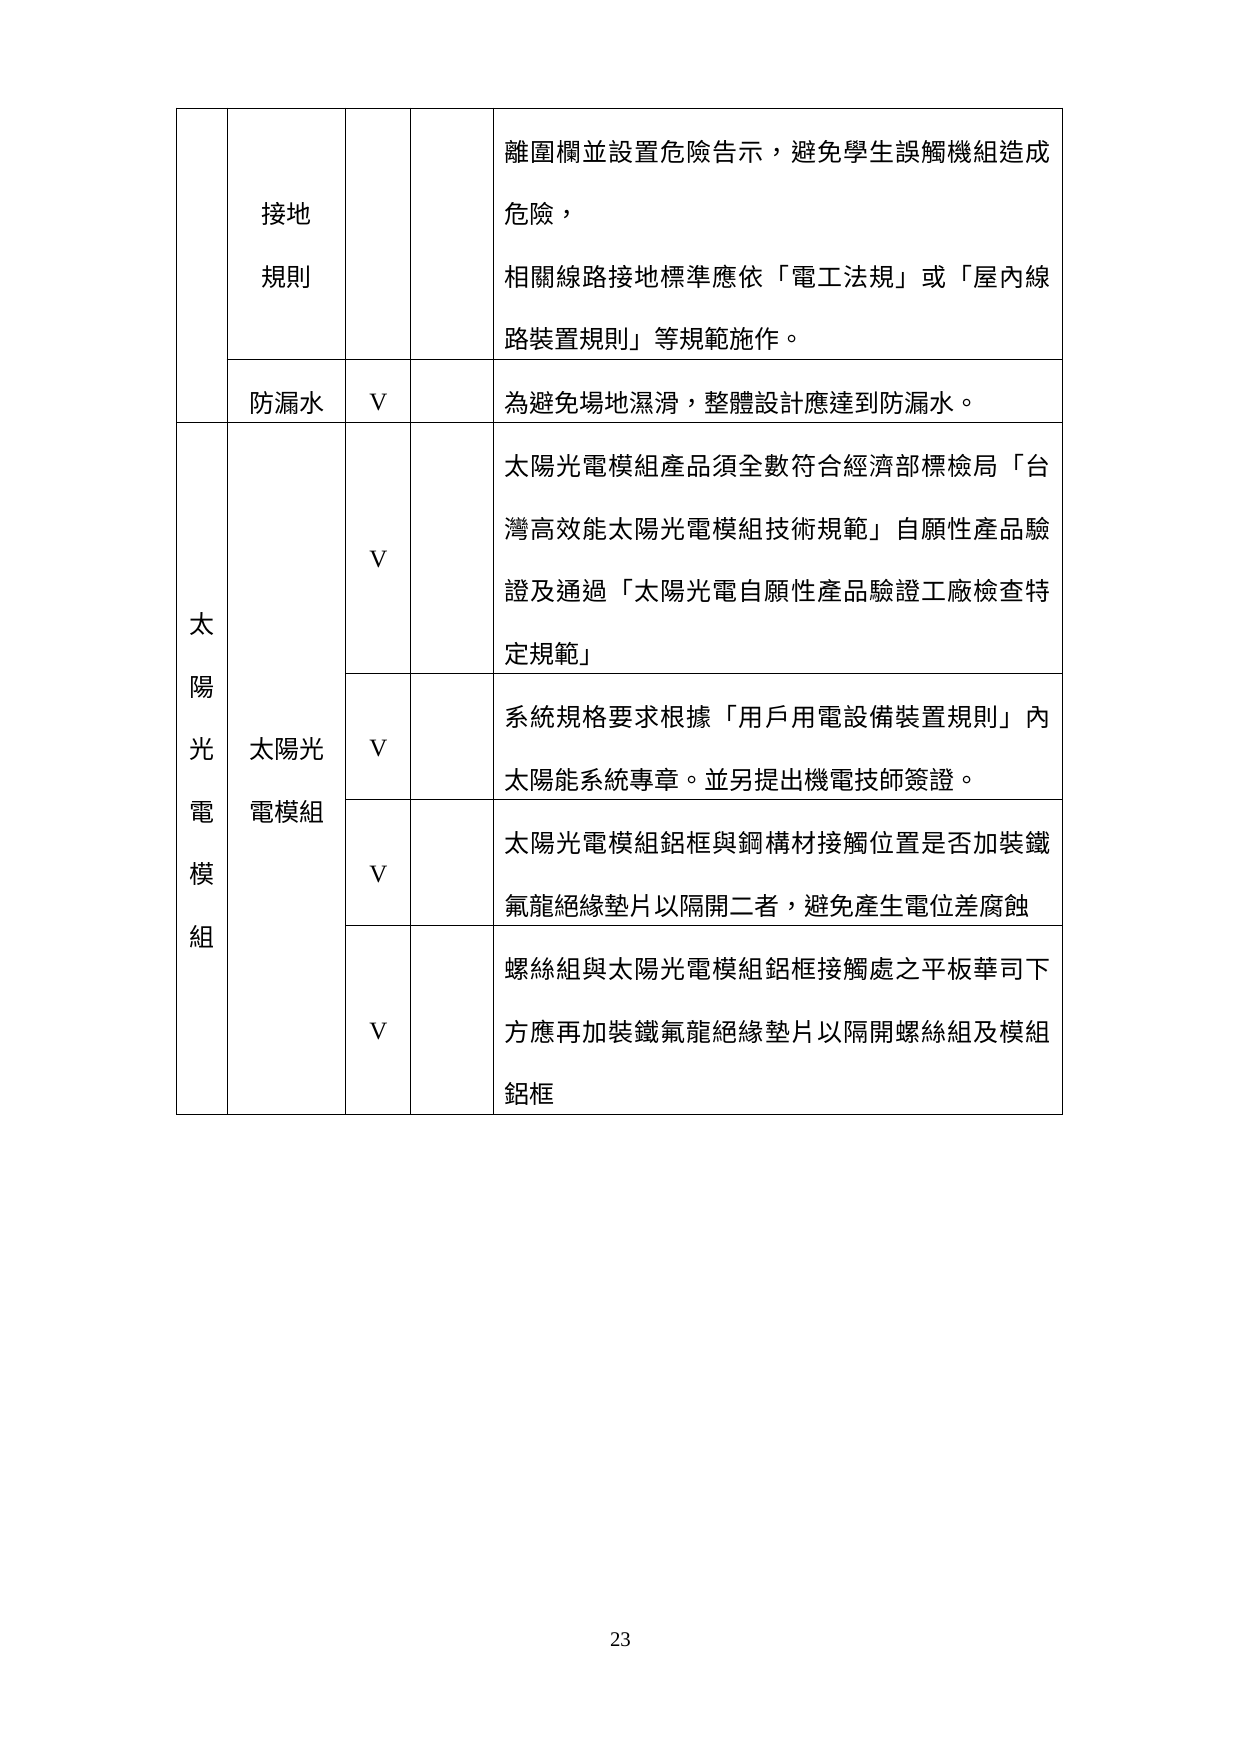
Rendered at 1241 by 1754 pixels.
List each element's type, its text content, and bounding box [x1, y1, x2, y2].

table_cell [411, 423, 493, 673]
table_cell [177, 109, 227, 422]
table_cell 離圍欄並設置危險告示，避免學生誤觸機組造成危險， 相關線路接地標準應依「電工法規」或「屋內線路裝置規則」等規範施作。 [494, 109, 1062, 359]
table_cell 接地 規則 [228, 109, 345, 359]
table_cell 防漏水 [228, 360, 345, 422]
table_cell 太陽光電模組 [228, 423, 345, 1114]
table_cell V [346, 423, 410, 673]
table_cell [411, 674, 493, 799]
table_cell V [346, 926, 410, 1114]
table_cell V [346, 360, 410, 422]
table_cell 系統規格要求根據「用戶用電設備裝置規則」內太陽能系統專章。並另提出機電技師簽證。 [494, 674, 1062, 799]
table_cell 為避免場地濕滑，整體設計應達到防漏水。 [494, 360, 1062, 422]
table_cell 太陽光電模組鋁框與鋼構材接觸位置是否加裝鐵氟龍絕緣墊片以隔開二者，避免產生電位差腐蝕 [494, 800, 1062, 925]
table_cell [411, 800, 493, 925]
table_cell [411, 109, 493, 359]
table_cell [411, 926, 493, 1114]
table_cell V [346, 800, 410, 925]
table_cell [346, 109, 410, 359]
table_cell V [346, 674, 410, 799]
table_cell [411, 360, 493, 422]
table_cell 螺絲組與太陽光電模組鋁框接觸處之平板華司下方應再加裝鐵氟龍絕緣墊片以隔開螺絲組及模組鋁框 [494, 926, 1062, 1114]
table_cell 太陽光電模組產品須全數符合經濟部標檢局「台灣高效能太陽光電模組技術規範」自願性產品驗證及通過「太陽光電自願性產品驗證工廠檢查特定規範」 [494, 423, 1062, 673]
table_cell 太陽光電 模組 [177, 423, 227, 1114]
